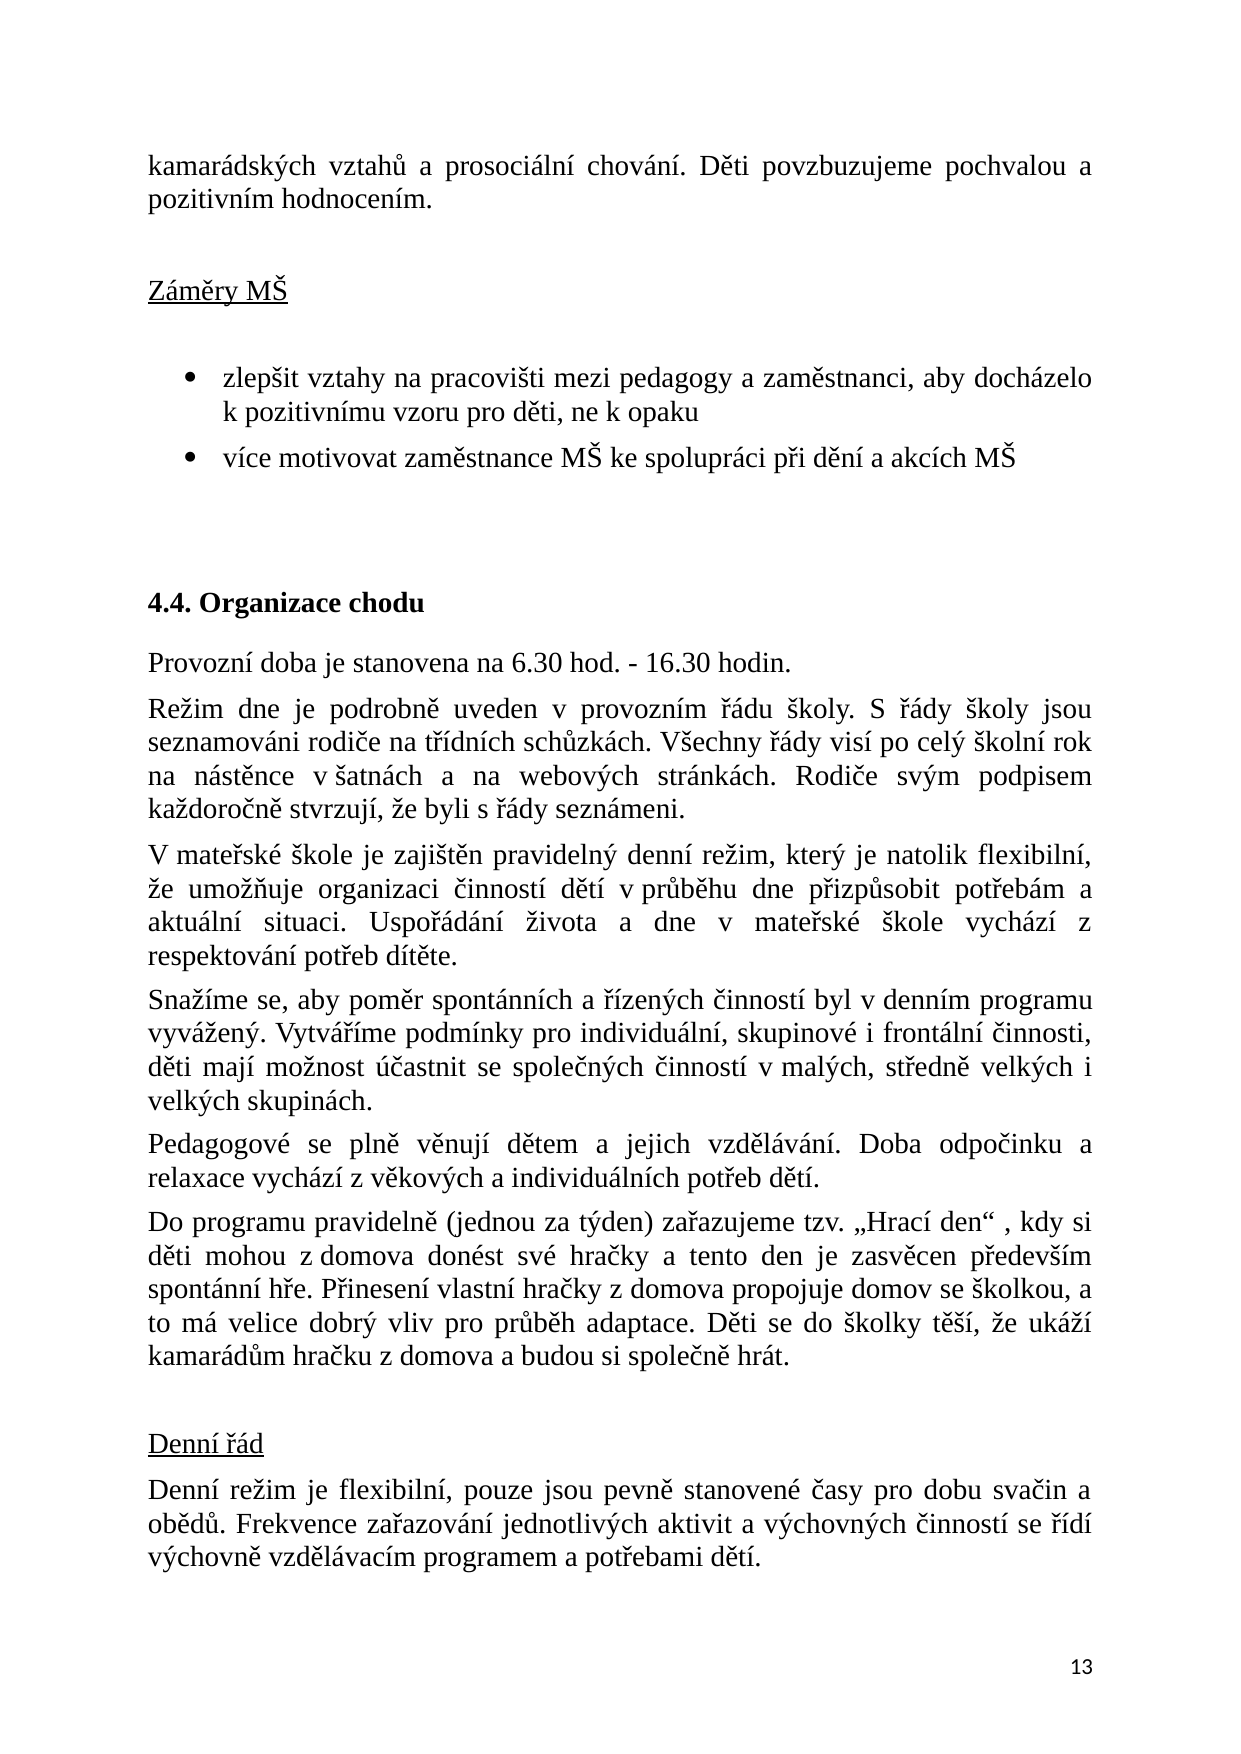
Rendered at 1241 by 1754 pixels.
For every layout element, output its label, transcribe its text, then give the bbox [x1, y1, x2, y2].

list více motivovat zaměstnance MŠ ke spolupráci při dění a akcích MŠ [185, 440, 1093, 474]
text Záměry MŠ [148, 273, 1093, 307]
text Denní režim je flexibilní, pouze jsou pevně stanovené časy pro dobu svačin a obědů. Frekvence zařazování jednotlivých aktivit a výchovných činností se řídí výchovně vzdělávacím programem a potřebami dětí. [148, 1472, 1093, 1573]
text Do programu pravidelně (jednou za týden) zařazujeme tzv. „Hrací den“ , kdy si děti mohou z domova donést své hračky a tento den je zasvěcen především spontánní hře. Přinesení vlastní hračky z domova propojuje domov se školkou, a to má velice dobrý vliv pro průběh adaptace. Děti se do školky těší, že ukáží kamarádům hračku z domova a budou si společně hrát. [148, 1204, 1093, 1372]
text Provozní doba je stanovena na 6.30 hod. - 16.30 hodin. [148, 645, 1093, 678]
text Denní řád [148, 1426, 1093, 1460]
list zlepšit vztahy na pracovišti mezi pedagogy a zaměstnanci, aby docházelo k pozitivnímu vzoru pro děti, ne k opaku [185, 361, 1093, 428]
text kamarádských vztahů a prosociální chování. Děti povzbuzujeme pochvalou a pozitivním hodnocením. [148, 148, 1093, 215]
text Pedagogové se plně věnují dětem a jejich vzdělávání. Doba odpočinku a relaxace vychází z věkových a individuálních potřeb dětí. [148, 1127, 1093, 1194]
text 4.4. Organizace chodu [148, 585, 1093, 619]
text Snažíme se, aby poměr spontánních a řízených činností byl v denním programu vyvážený. Vytváříme podmínky pro individuální, skupinové i frontální činnosti, děti mají možnost účastnit se společných činností v malých, středně velkých i velkých skupinách. [148, 982, 1093, 1116]
text V mateřské škole je zajištěn pravidelný denní režim, který je natolik flexibilní, že umožňuje organizaci činností dětí v průběhu dne přizpůsobit potřebám a aktuální situaci. Uspořádání života a dne v mateřské škole vychází z respektování potřeb dítěte. [148, 837, 1093, 972]
text Režim dne je podrobně uveden v provozním řádu školy. S řády školy jsou seznamováni rodiče na třídních schůzkách. Všechny řády visí po celý školní rok na nástěnce v šatnách a na webových stránkách. Rodiče svým podpisem každoročně stvrzují, že byli s řády seznámeni. [148, 691, 1093, 825]
